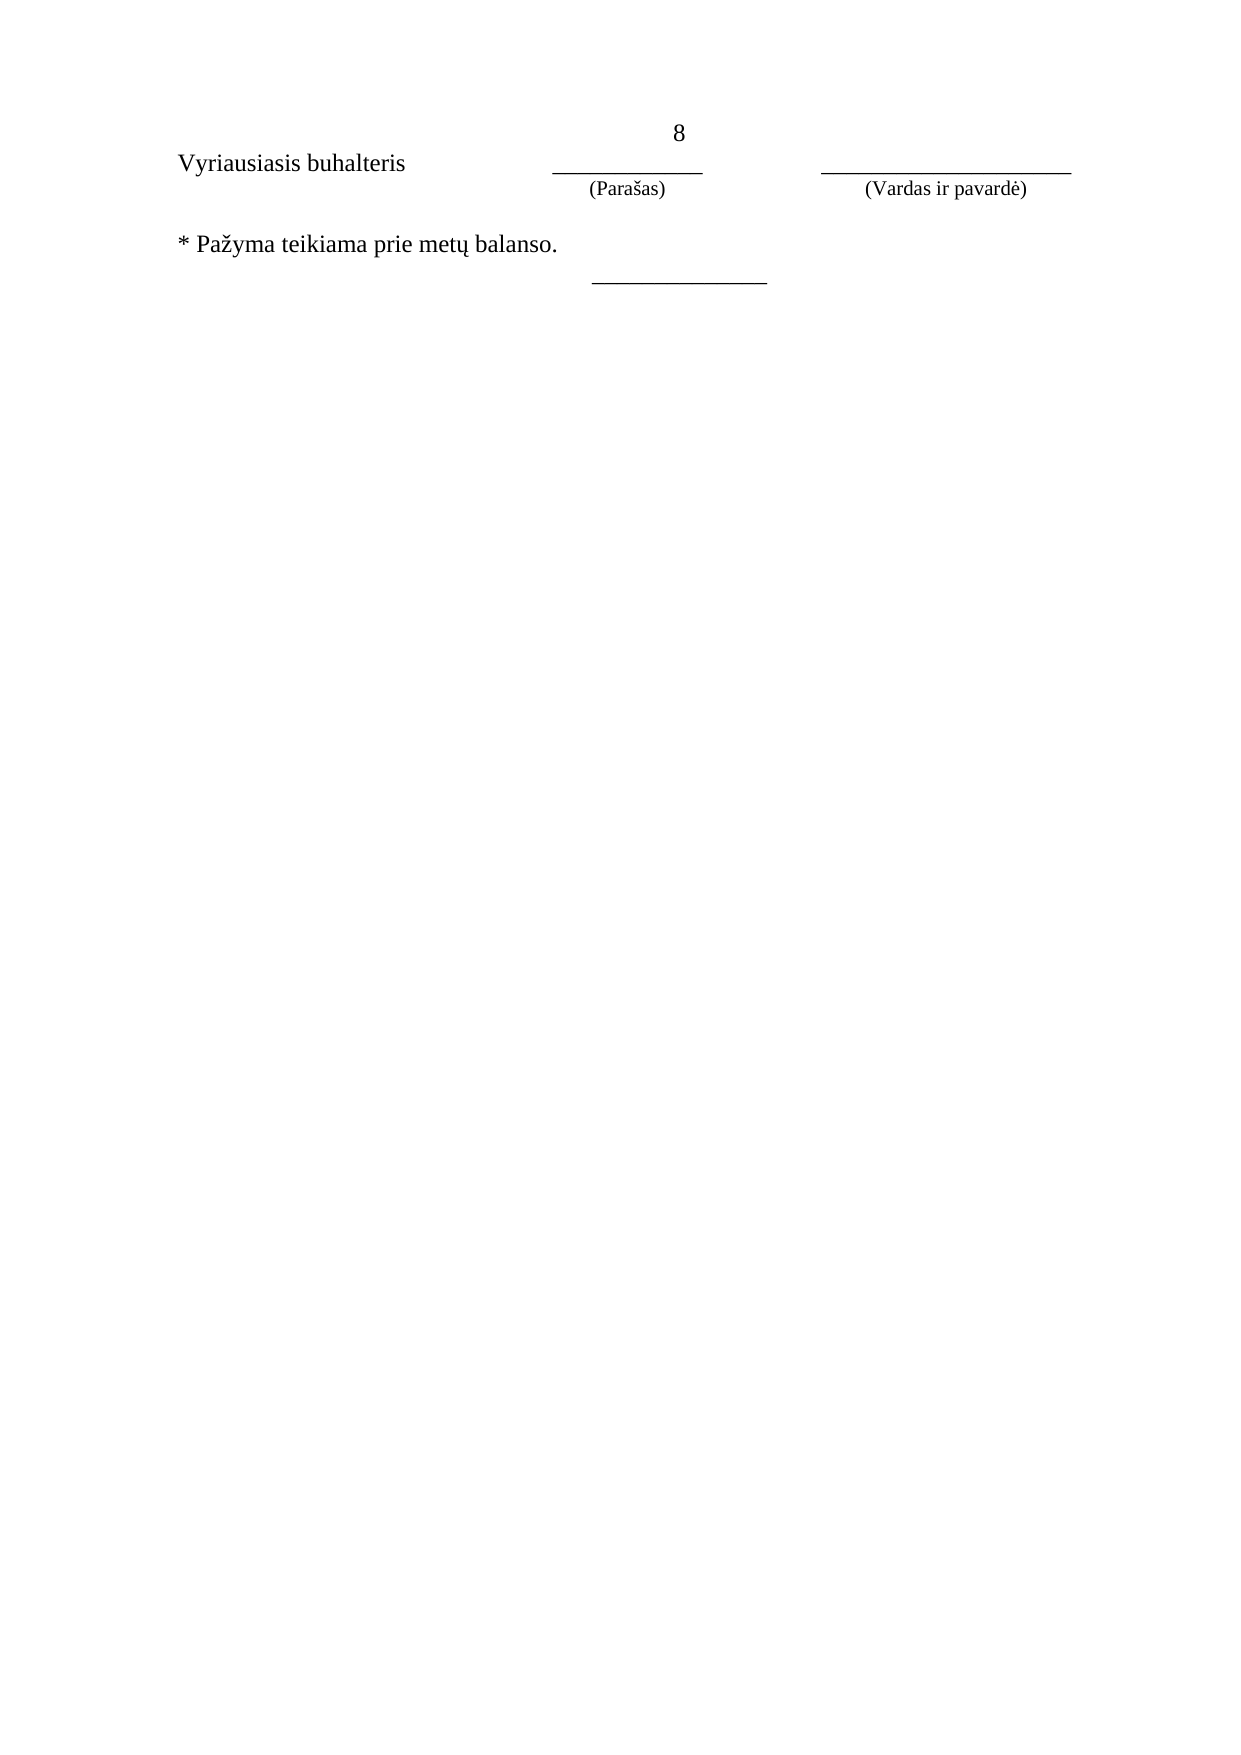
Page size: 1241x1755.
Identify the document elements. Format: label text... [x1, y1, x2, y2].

text Vyriausiasis buhalteris ____________ ____________________ [177, 148, 1181, 176]
text * Pažyma teikiama prie metų balanso. [177, 229, 1181, 258]
text ______________ [177, 258, 1181, 287]
text (Parašas) (Vardas ir pavardė) [177, 176, 1181, 200]
